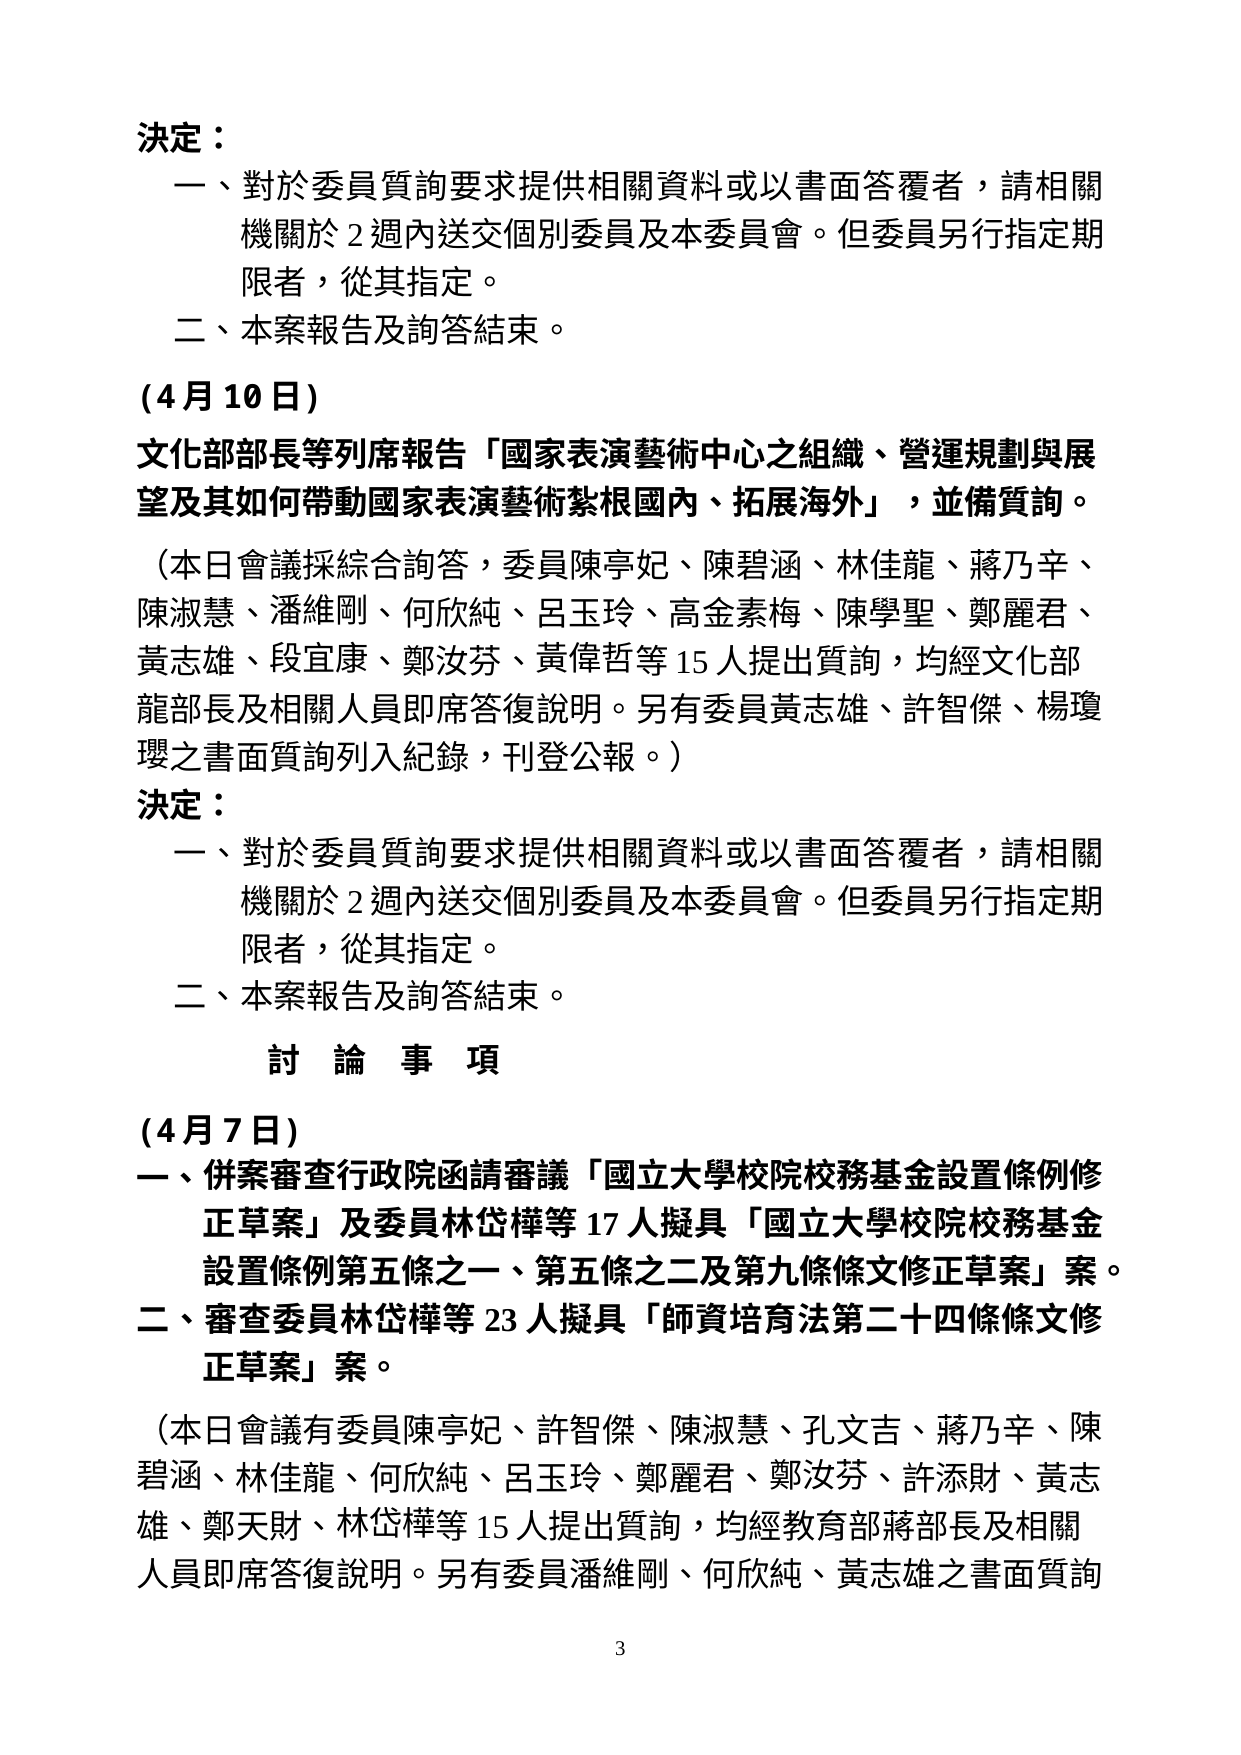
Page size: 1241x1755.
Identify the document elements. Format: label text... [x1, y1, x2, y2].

text 討 論 事 項 [136, 1037, 1102, 1085]
text （本日會議採綜合詢答，委員陳亭妃、陳碧涵、林佳龍、蔣乃辛、陳淑慧、潘維剛、何欣純、呂玉玲、高金素梅、陳學聖、鄭麗君、黃志雄、段宜康、鄭汝芬、黃偉哲等15人提出質詢，均經文化部龍部長及相關人員即席答復說明。另有委員黃志雄、許智傑、楊瓊瓔之書面質詢列入紀錄，刊登公報。） [136, 539, 1104, 779]
text 二、本案報告及詢答結束。 [173, 971, 1104, 1018]
text 二、審查委員林岱樺等23人擬具「師資培育法第二十四條條文修正草案」案。 [136, 1296, 1104, 1391]
text (4月10日) [136, 371, 1104, 418]
text 一、對於委員質詢要求提供相關資料或以書面答覆者，請相關機關於2週內送交個別委員及本委員會。但委員另行指定期限者，從其指定。 [173, 160, 1104, 304]
text (4月7日) [136, 1104, 1104, 1152]
text （本日會議有委員陳亭妃、許智傑、陳淑慧、孔文吉、蔣乃辛、陳碧涵、林佳龍、何欣純、呂玉玲、鄭麗君、鄭汝芬、許添財、黃志雄、鄭天財、林岱樺等15人提出質詢，均經教育部蔣部長及相關人員即席答復說明。另有委員潘維剛、何欣純、黃志雄之書面質詢 [136, 1404, 1104, 1596]
text 一、對於委員質詢要求提供相關資料或以書面答覆者，請相關機關於2週內送交個別委員及本委員會。但委員另行指定期限者，從其指定。 [173, 827, 1104, 971]
text 決定： [136, 779, 1102, 827]
text 文化部部長等列席報告「國家表演藝術中心之組織、營運規劃與展望及其如何帶動國家表演藝術紮根國內、拓展海外」，並備質詢。 [136, 431, 1104, 527]
text 二、本案報告及詢答結束。 [173, 304, 1104, 352]
text 一、併案審查行政院函請審議「國立大學校院校務基金設置條例修正草案」及委員林岱樺等17人擬具「國立大學校院校務基金設置條例第五條之一、第五條之二及第九條條文修正草案」案。 [136, 1152, 1104, 1296]
text 決定： [136, 112, 1102, 160]
